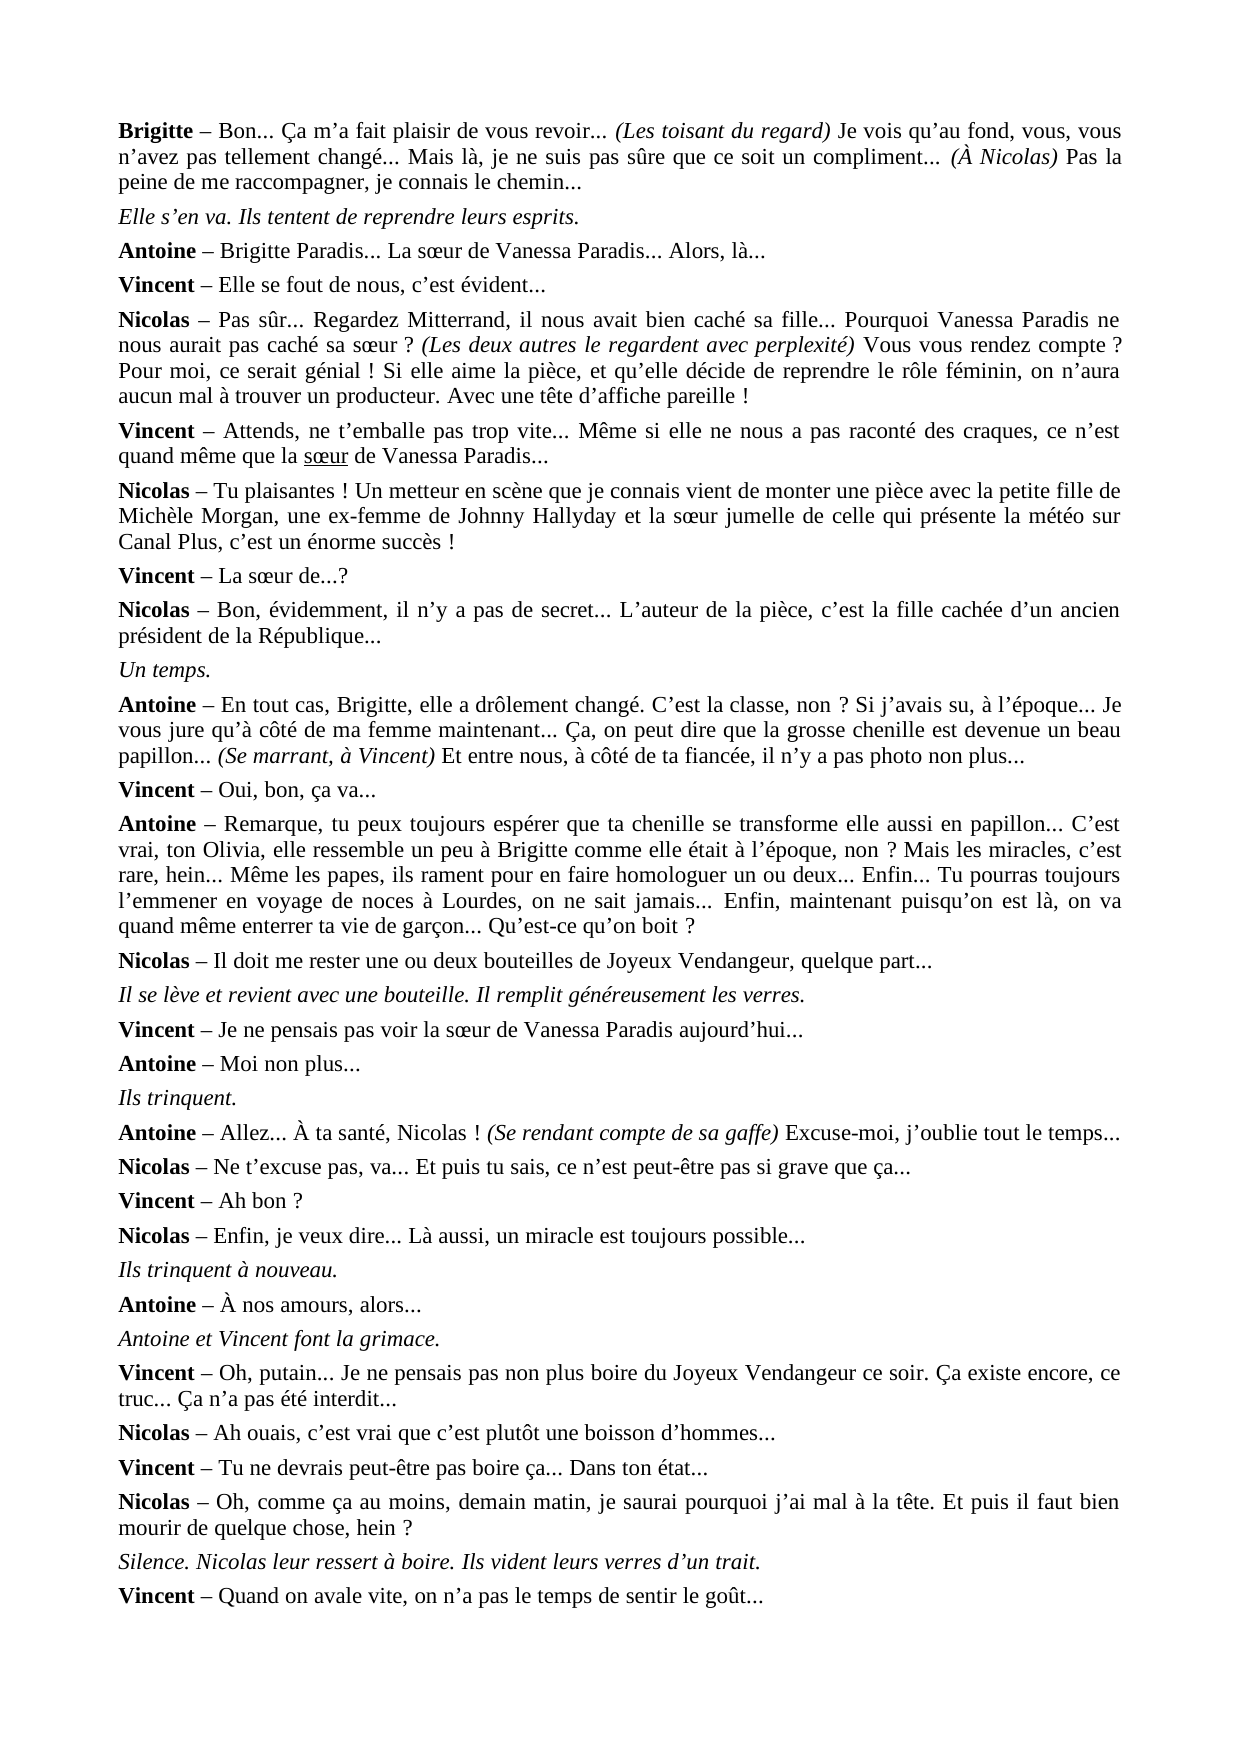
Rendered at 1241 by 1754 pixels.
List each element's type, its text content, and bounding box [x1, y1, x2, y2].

text Vincent – Attends, ne t’emballe pas trop vite... Même si elle ne nous a pas raconté des craques, ce n’est quand même que la sœur de Vanessa Paradis... [118, 418, 1122, 469]
text Nicolas – Pas sûr... Regardez Mitterrand, il nous avait bien caché sa fille... Pourquoi Vanessa Paradis ne nous aurait pas caché sa sœur ? (Les deux autres le regardent avec perplexité) Vous vous rendez compte ? Pour moi, ce serait génial ! Si elle aime la pièce, et qu’elle décide de reprendre le rôle féminin, on n’aura aucun mal à trouver un producteur. Avec une tête d’affiche pareille ! [118, 307, 1122, 409]
text Antoine – En tout cas, Brigitte, elle a drôlement changé. C’est la classe, non ? Si j’avais su, à l’époque... Je vous jure qu’à côté de ma femme maintenant... Ça, on peut dire que la grosse chenille est devenue un beau papillon... (Se marrant, à Vincent) Et entre nous, à côté de ta fiancée, il n’y a pas photo non plus... [118, 692, 1122, 768]
text Elle s’en va. Ils tentent de reprendre leurs esprits. [118, 203, 1122, 229]
text Ils trinquent à nouveau. [118, 1257, 1122, 1283]
text Il se lève et revient avec une bouteille. Il remplit généreusement les verres. [118, 982, 1122, 1008]
text Vincent – Oh, putain... Je ne pensais pas non plus boire du Joyeux Vendangeur ce soir. Ça existe encore, ce truc... Ça n’a pas été interdit... [118, 1360, 1122, 1411]
text Silence. Nicolas leur ressert à boire. Ils vident leurs verres d’un trait. [118, 1549, 1122, 1574]
text Antoine – À nos amours, alors... [118, 1292, 1122, 1317]
text Ils trinquent. [118, 1085, 1122, 1111]
text Nicolas – Il doit me rester une ou deux bouteilles de Joyeux Vendangeur, quelque part... [118, 948, 1122, 973]
text Antoine et Vincent font la grimace. [118, 1326, 1122, 1351]
text Vincent – Tu ne devrais peut-être pas boire ça... Dans ton état... [118, 1454, 1122, 1480]
text Vincent – Oui, bon, ça va... [118, 777, 1122, 802]
text Antoine – Remarque, tu peux toujours espérer que ta chenille se transforme elle aussi en papillon... C’est vrai, ton Olivia, elle ressemble un peu à Brigitte comme elle était à l’époque, non ? Mais les miracles, c’est rare, hein... Même les papes, ils rament pour en faire homologuer un ou deux... Enfin... Tu pourras toujours l’emmener en voyage de noces à Lourdes, on ne sait jamais... Enfin, maintenant puisqu’on est là, on va quand même enterrer ta vie de garçon... Qu’est-ce qu’on boit ? [118, 811, 1122, 939]
text Vincent – La sœur de...? [118, 563, 1122, 588]
text Nicolas – Ne t’excuse pas, va... Et puis tu sais, ce n’est peut-être pas si grave que ça... [118, 1154, 1122, 1179]
text Nicolas – Enfin, je veux dire... Là aussi, un miracle est toujours possible... [118, 1223, 1122, 1248]
text Nicolas – Ah ouais, c’est vrai que c’est plutôt une boisson d’hommes... [118, 1420, 1122, 1446]
text Vincent – Quand on avale vite, on n’a pas le temps de sentir le goût... [118, 1583, 1122, 1609]
text Un temps. [118, 657, 1122, 683]
text Antoine – Brigitte Paradis... La sœur de Vanessa Paradis... Alors, là... [118, 238, 1122, 263]
text Vincent – Je ne pensais pas voir la sœur de Vanessa Paradis aujourd’hui... [118, 1017, 1122, 1042]
text Antoine – Moi non plus... [118, 1051, 1122, 1076]
text Vincent – Ah bon ? [118, 1188, 1122, 1214]
text Nicolas – Tu plaisantes ! Un metteur en scène que je connais vient de monter une pièce avec la petite fille de Michèle Morgan, une ex-femme de Johnny Hallyday et la sœur jumelle de celle qui présente la météo sur Canal Plus, c’est un énorme succès ! [118, 477, 1122, 554]
text Brigitte – Bon... Ça m’a fait plaisir de vous revoir... (Les toisant du regard) Je vois qu’au fond, vous, vous n’avez pas tellement changé... Mais là, je ne suis pas sûre que ce soit un compliment... (À Nicolas) Pas la peine de me raccompagner, je connais le chemin... [118, 118, 1122, 195]
text Antoine – Allez... À ta santé, Nicolas ! (Se rendant compte de sa gaffe) Excuse-moi, j’oublie tout le temps... [118, 1120, 1122, 1145]
text Nicolas – Oh, comme ça au moins, demain matin, je saurai pourquoi j’ai mal à la tête. Et puis il faut bien mourir de quelque chose, hein ? [118, 1489, 1122, 1540]
text Nicolas – Bon, évidemment, il n’y a pas de secret... L’auteur de la pièce, c’est la fille cachée d’un ancien président de la République... [118, 597, 1122, 648]
text Vincent – Elle se fout de nous, c’est évident... [118, 272, 1122, 298]
